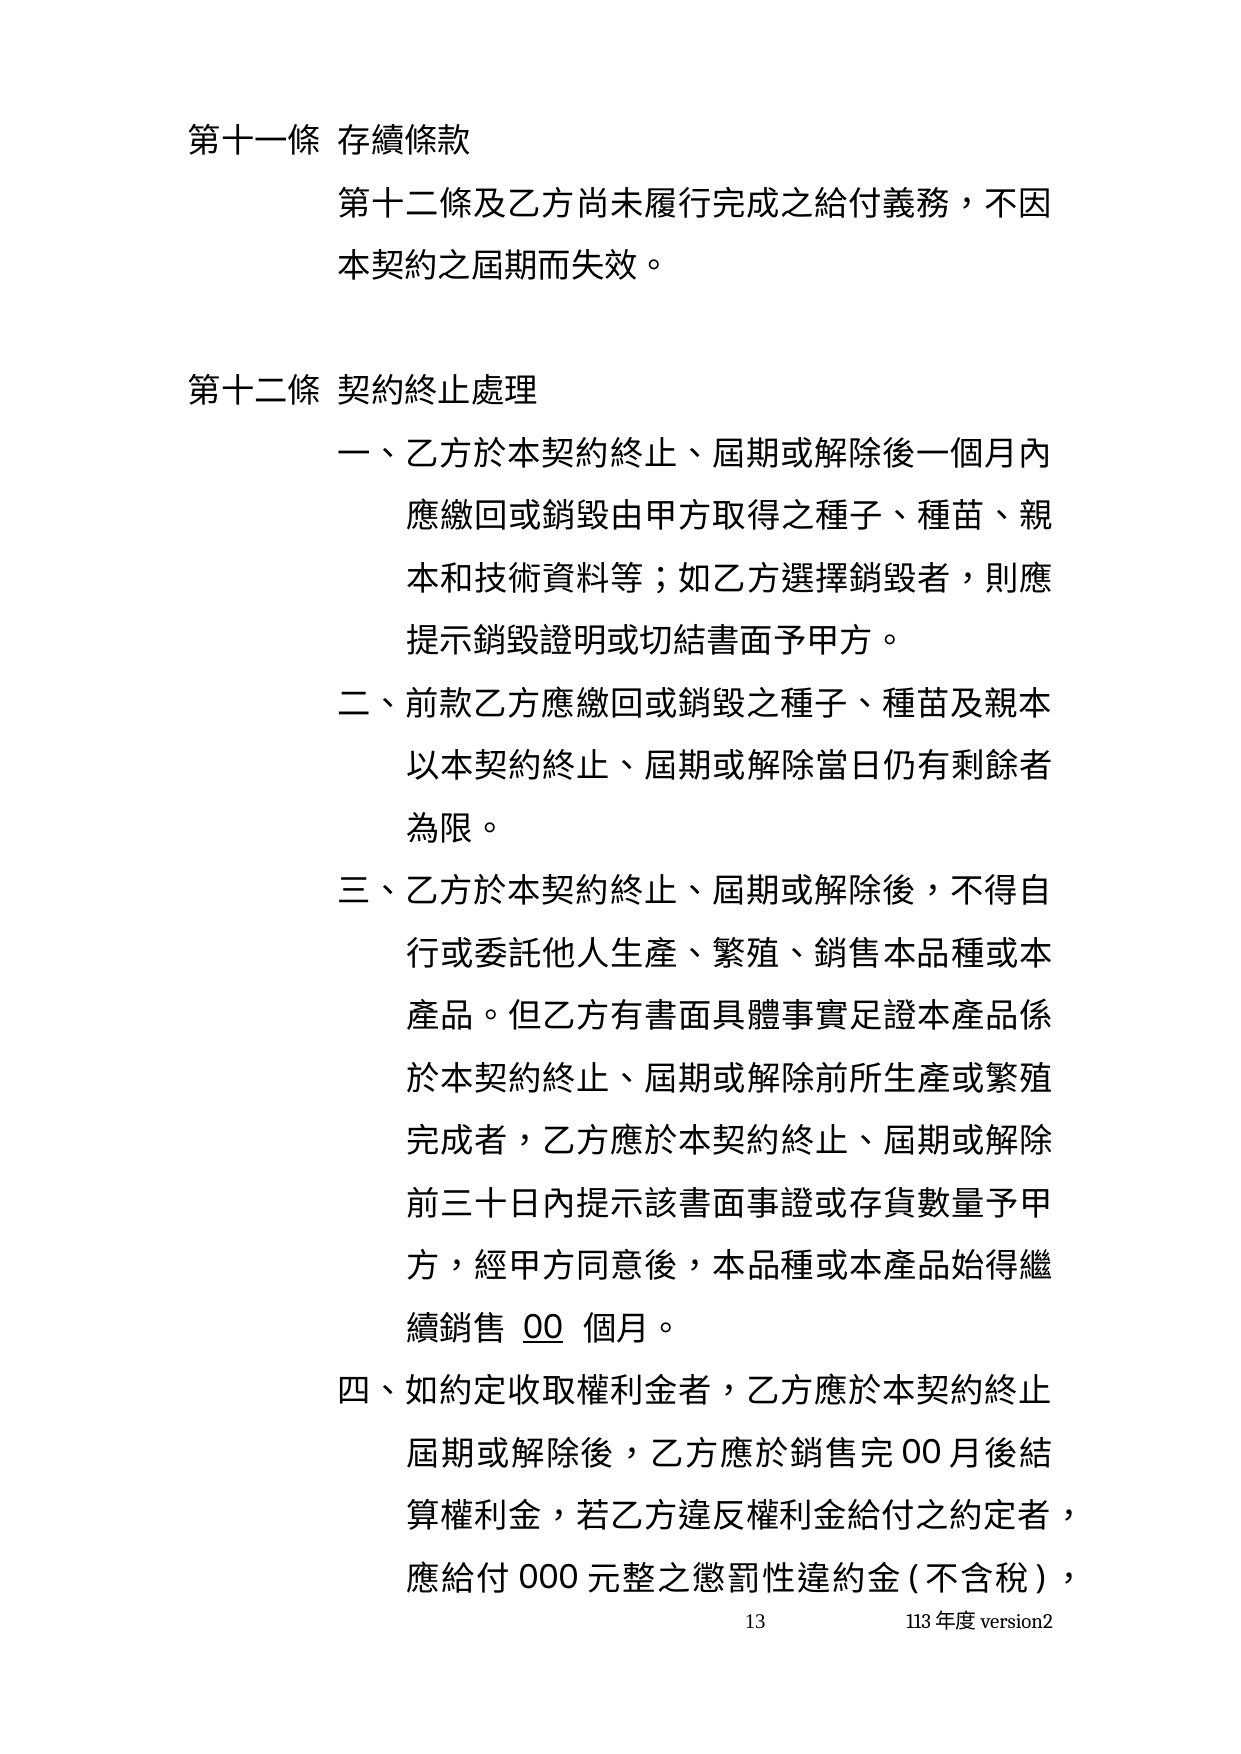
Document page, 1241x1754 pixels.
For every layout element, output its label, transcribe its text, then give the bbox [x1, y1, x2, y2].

text 第十二條 契約終止處理 [187, 346, 1053, 409]
text 四、如約定收取權利金者，乙方應於本契約終止、屆期或解除後，乙方應於銷售完OO月後結算權利金，若乙方違反權利金給付之約定者，應給付OOO元整之懲罰性違約金(不含稅)，並賠償甲方因其違約所遭受之一切損失。 [337, 1346, 1053, 1596]
text 第十二條及乙方尚未履行完成之給付義務，不因本契約之屆期而失效。 [337, 159, 1053, 284]
text 二、前款乙方應繳回或銷毀之種子、種苗及親本，以本契約終止、屆期或解除當日仍有剩餘者為限。 [337, 659, 1053, 846]
text 三、乙方於本契約終止、屆期或解除後，不得自行或委託他人生產、繁殖、銷售本品種或本產品。但乙方有書面具體事實足證本產品係於本契約終止、屆期或解除前所生產或繁殖完成者，乙方應於本契約終止、屆期或解除前三十日內提示該書面事證或存貨數量予甲方，經甲方同意後，本品種或本產品始得繼續銷售 OO 個月。 [337, 846, 1053, 1346]
text 一、乙方於本契約終止、屆期或解除後一個月內應繳回或銷毀由甲方取得之種子、種苗、親本和技術資料等；如乙方選擇銷毀者，則應提示銷毀證明或切結書面予甲方。 [337, 409, 1053, 659]
text 第十一條 存續條款 [187, 96, 1053, 159]
